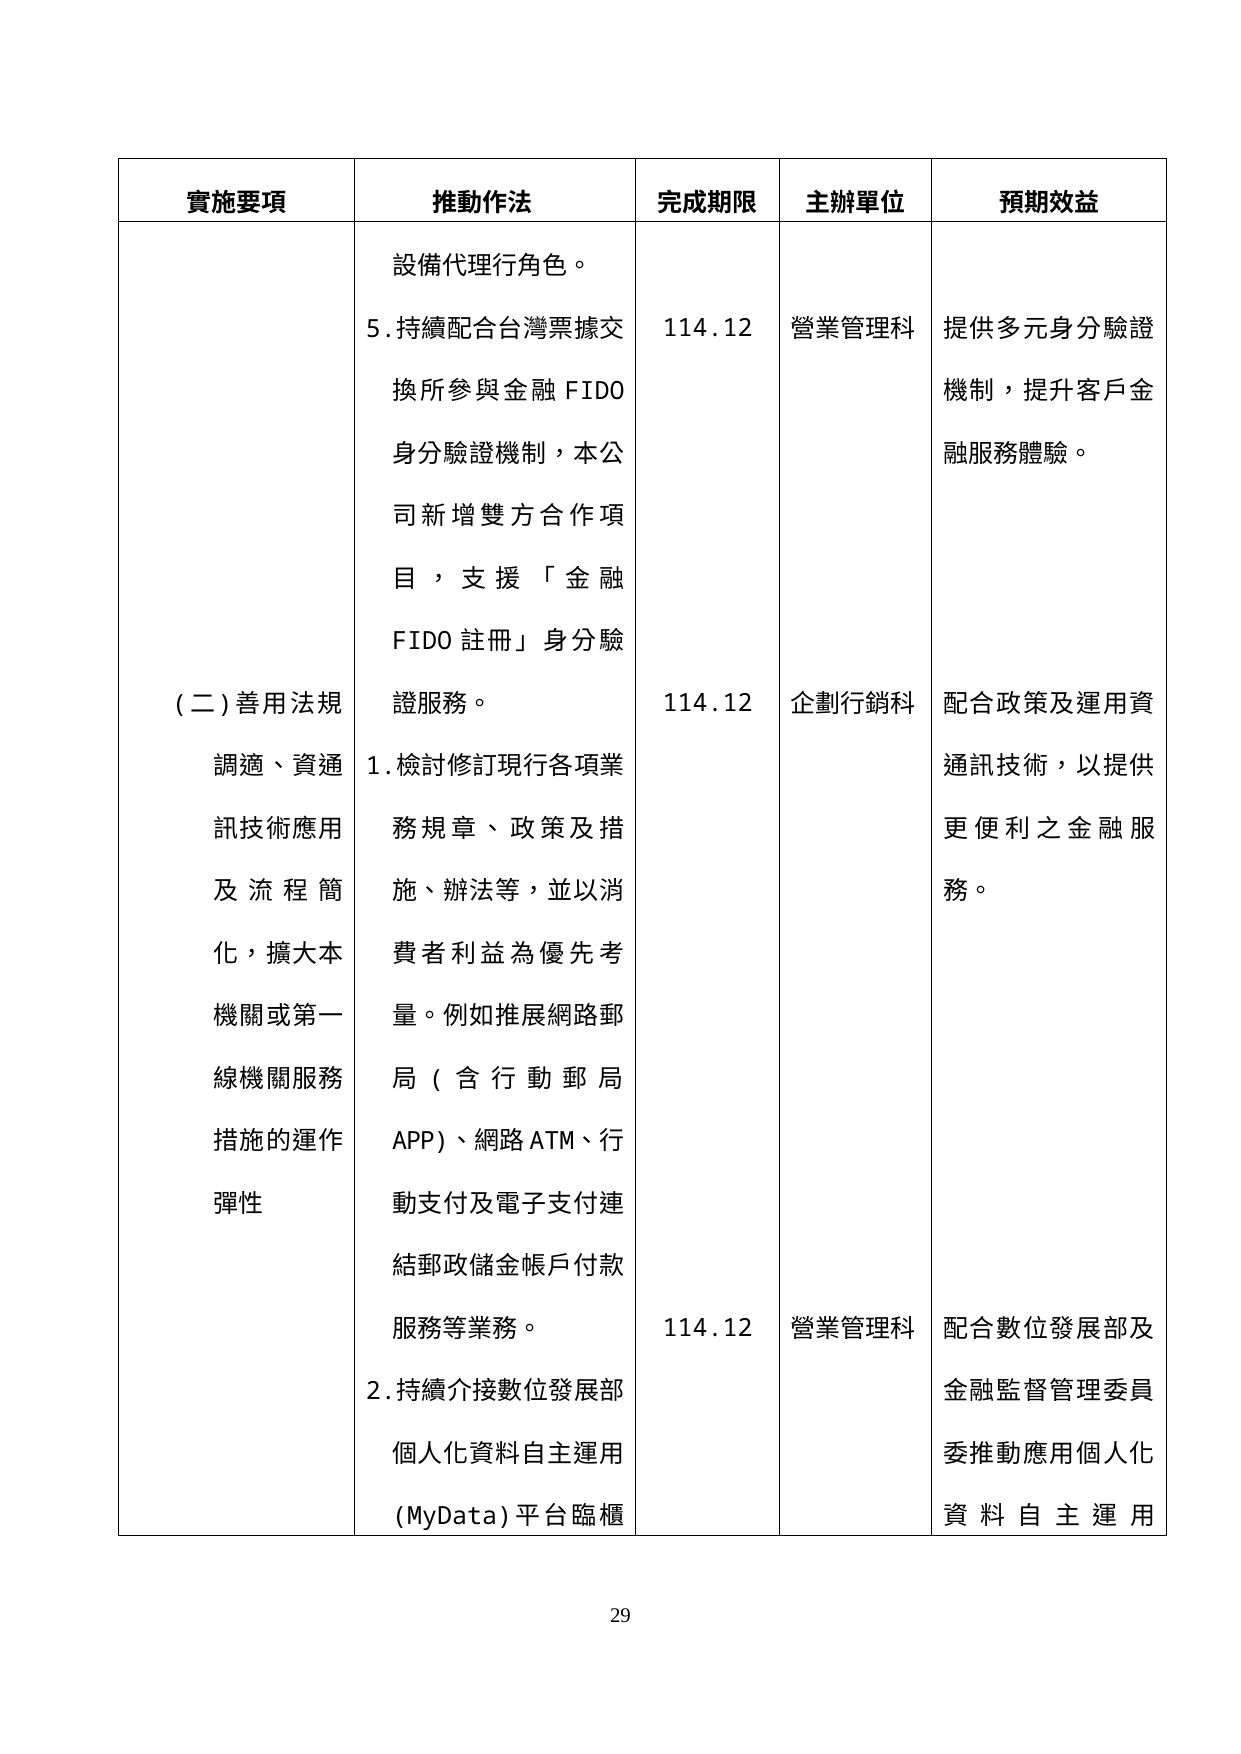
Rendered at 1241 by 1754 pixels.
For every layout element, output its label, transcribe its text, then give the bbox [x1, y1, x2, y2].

table_cell 設備代理行角色。 5.持續配合台灣票據交換所參與金融FIDO身分驗證機制，本公司新增雙方合作項目，支援「金融FIDO註冊」身分驗證服務。 1.檢討修訂現行各項業務規章、政策及措施、辦法等，並以消費者利益為優先考量。例如推展網路郵局(含行動郵局APP)、網路ATM、行動支付及電子支付連結郵政儲金帳戶付款服務等業務。 2.持續介接數位發展部個人化資料自主運用(MyData)平台臨櫃 [355, 222, 635, 1534]
table_header 推動作法 [355, 159, 635, 221]
table_header 完成期限 [636, 159, 779, 221]
table_cell 114.12 114.12 114.12 [636, 222, 779, 1534]
table_cell (二)善用法規調適、資通訊技術應用及流程簡化，擴大本機關或第一線機關服務措施的運作彈性 [119, 222, 354, 1534]
table_cell 營業管理科 企劃行銷科 營業管理科 [780, 222, 931, 1534]
table_header 實施要項 [119, 159, 354, 221]
table_cell 提供多元身分驗證機制，提升客戶金融服務體驗。 配合政策及運用資通訊技術，以提供更便利之金融服務。 配合數位發展部及金融監督管理委員委推動應用個人化資料自主運用 [932, 222, 1166, 1534]
table_header 主辦單位 [780, 159, 931, 221]
table_header 預期效益 [932, 159, 1166, 221]
